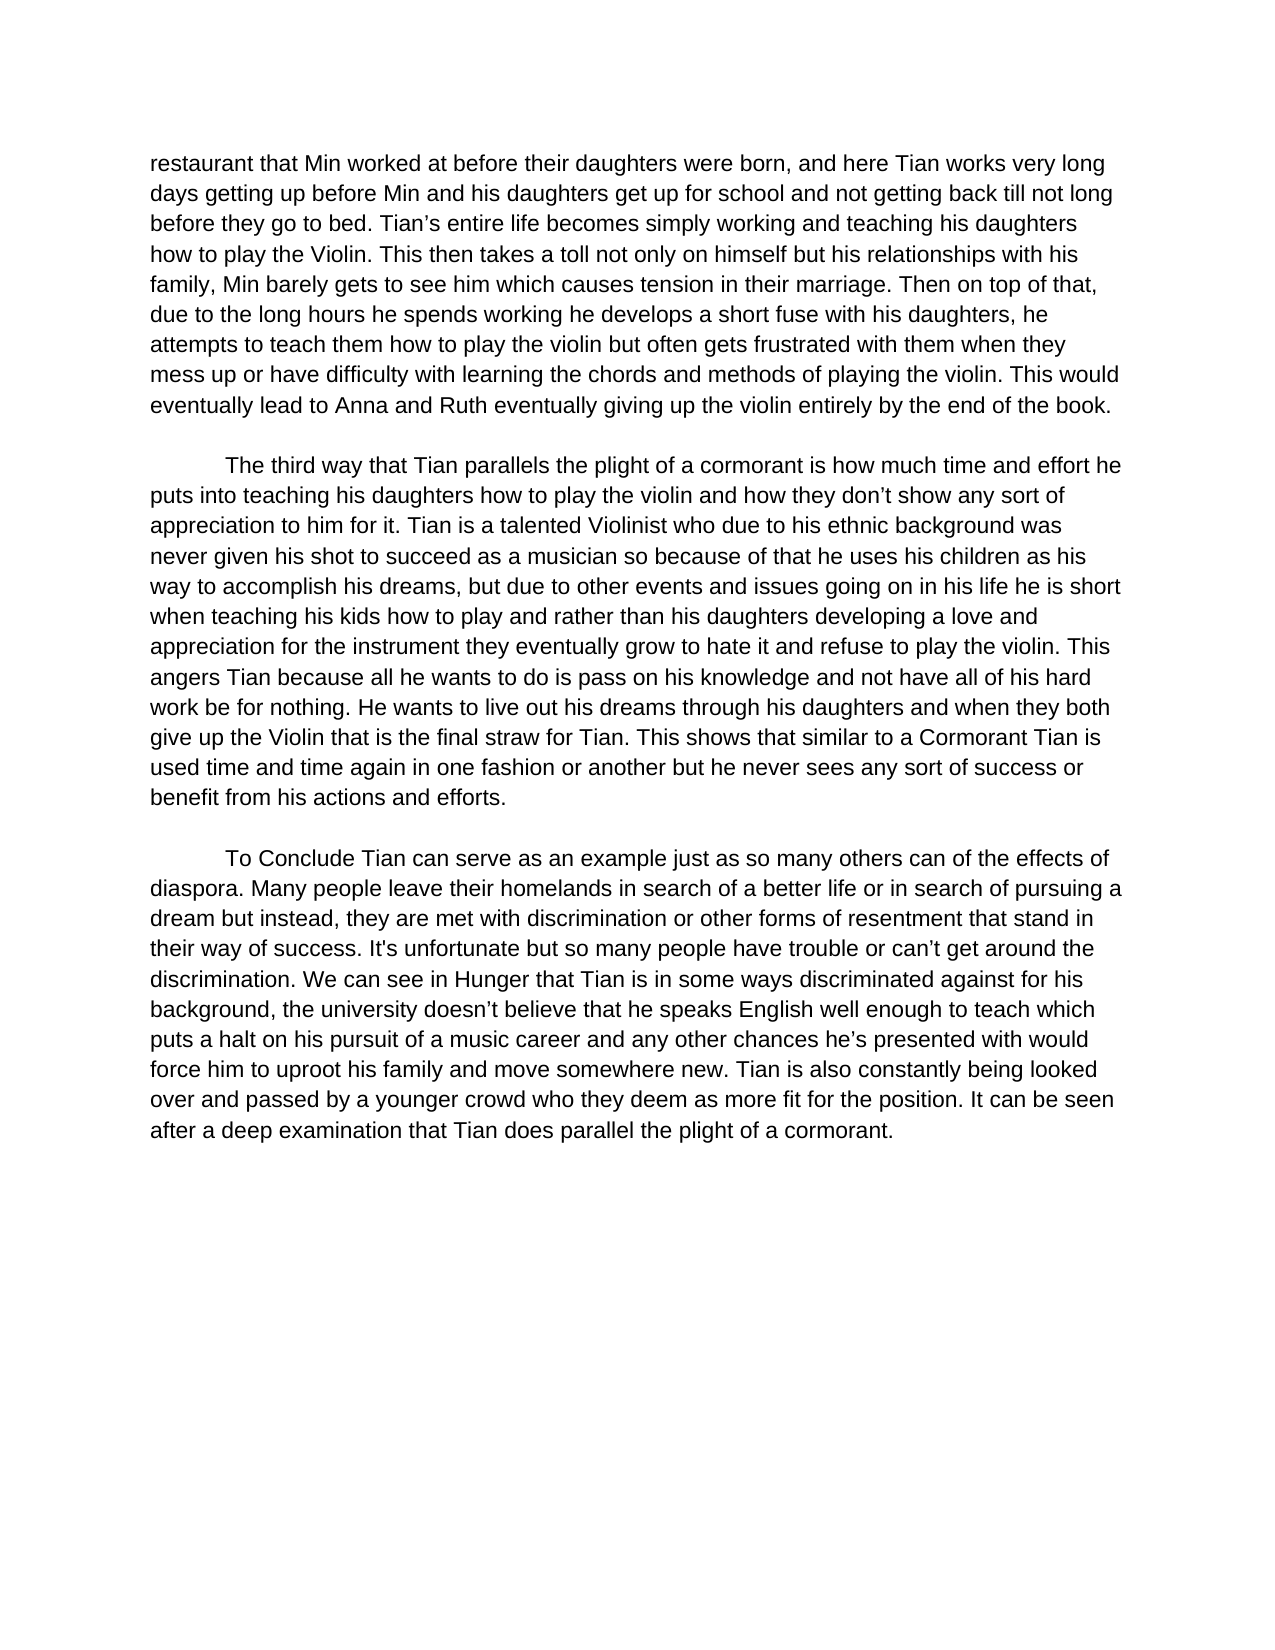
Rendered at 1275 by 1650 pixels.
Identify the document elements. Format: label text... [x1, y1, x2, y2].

text To Conclude Tian can serve as an example just as so many others can of the effects of diaspora. Many people leave their homelands in search of a better life or in search of pursuing a dream but instead, they are met with discrimination or other forms of resentment that stand in their way of success. It's unfortunate but so many people have trouble or can’t get around the discrimination. We can see in Hunger that Tian is in some ways discriminated against for his background, the university doesn’t believe that he speaks English well enough to teach which puts a halt on his pursuit of a music career and any other chances he’s presented with would force him to uproot his family and move somewhere new. Tian is also constantly being looked over and passed by a younger crowd who they deem as more fit for the position. It can be seen after a deep examination that Tian does parallel the plight of a cormorant. [150, 845, 1125, 1143]
text restaurant that Min worked at before their daughters were born, and here Tian works very long days getting up before Min and his daughters get up for school and not getting back till not long before they go to bed. Tian’s entire life becomes simply working and teaching his daughters how to play the Violin. This then takes a toll not only on himself but his relationships with his family, Min barely gets to see him which causes tension in their marriage. Then on top of that, due to the long hours he spends working he develops a short fuse with his daughters, he attempts to teach them how to play the violin but often gets frustrated with them when they mess up or have difficulty with learning the chords and methods of playing the violin. This would eventually lead to Anna and Ruth eventually giving up the violin entirely by the end of the book. [150, 150, 1125, 418]
text The third way that Tian parallels the plight of a cormorant is how much time and effort he puts into teaching his daughters how to play the violin and how they don’t show any sort of appreciation to him for it. Tian is a talented Violinist who due to his ethnic background was never given his shot to succeed as a musician so because of that he uses his children as his way to accomplish his dreams, but due to other events and issues going on in his life he is short when teaching his kids how to play and rather than his daughters developing a love and appreciation for the instrument they eventually grow to hate it and refuse to play the violin. This angers Tian because all he wants to do is pass on his knowledge and not have all of his hard work be for nothing. He wants to live out his dreams through his daughters and when they both give up the Violin that is the final straw for Tian. This shows that similar to a Cormorant Tian is used time and time again in one fashion or another but he never sees any sort of success or benefit from his actions and efforts. [150, 452, 1125, 811]
